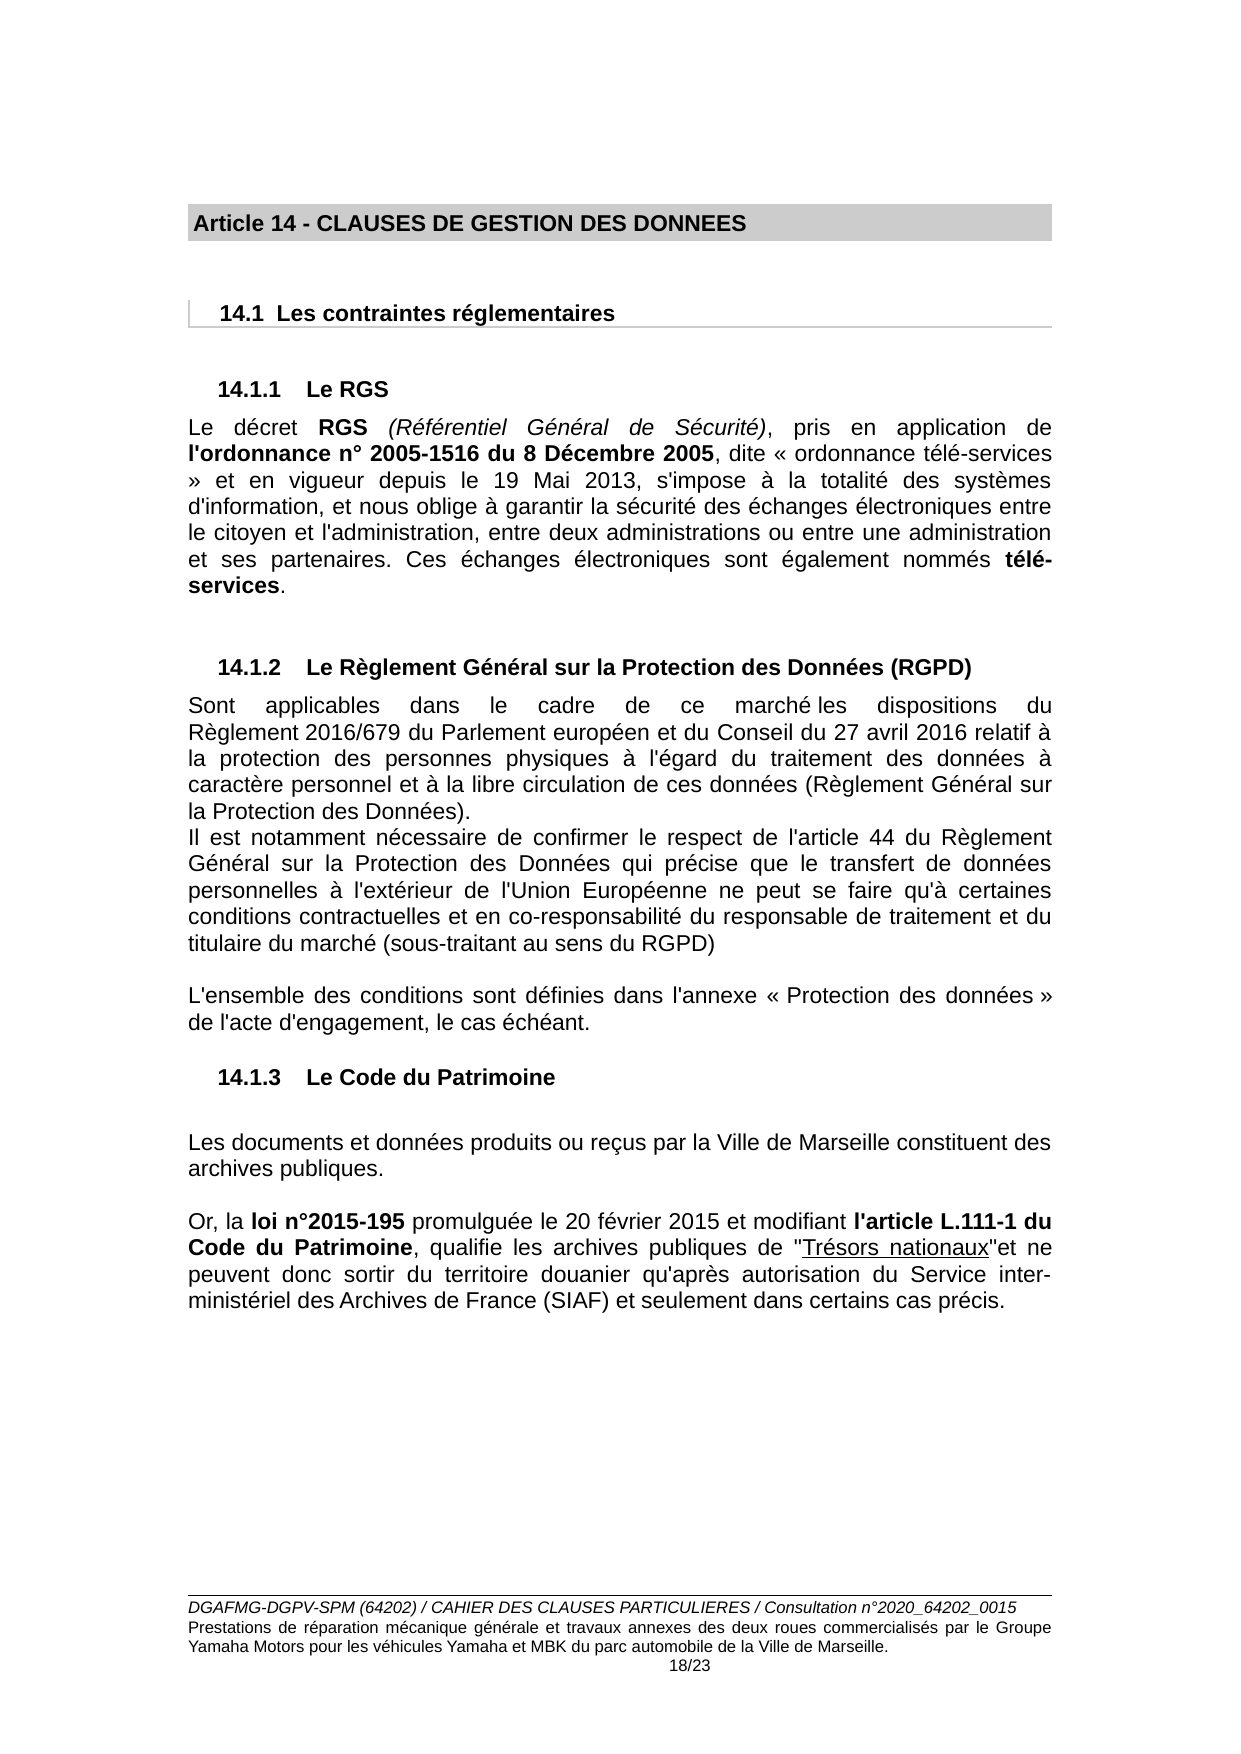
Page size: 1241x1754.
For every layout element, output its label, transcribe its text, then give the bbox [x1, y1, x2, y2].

text Il est notamment nécessaire de confirmer le respect de l'article 44 du Règlement Général sur la Protection des Données qui précise que le transfert de données personnelles à l'extérieur de l'Union Européenne ne peut se faire qu'à certaines conditions contractuelles et en co-responsabilité du responsable de traitement et du titulaire du marché (sous-traitant au sens du RGPD) [188, 824, 1052, 956]
text L'ensemble des conditions sont définies dans l'annexe « Protection des données » de l'acte d'engagement, le cas échéant. [188, 982, 1052, 1035]
text Les documents et données produits ou reçus par la Ville de Marseille constituent des archives publiques. [188, 1129, 1052, 1182]
subtitle Les contraintes réglementaires [190, 300, 1052, 326]
text Le décret RGS (Référentiel Général de Sécurité), pris en application de l'ordonnance n° 2005-1516 du 8 Décembre 2005, dite « ordonnance télé-services » et en vigueur depuis le 19 Mai 2013, s'impose à la totalité des systèmes d'information, et nous oblige à garantir la sécurité des échanges électroniques entre le citoyen et l'administration, entre deux administrations ou entre une administration et ses partenaires. Ces échanges électroniques sont également nommés télé-services. [188, 414, 1052, 598]
text Sont applicables dans le cadre de ce marché les dispositions du Règlement 2016/679 du Parlement européen et du Conseil du 27 avril 2016 relatif à la protection des personnes physiques à l'égard du traitement des données à caractère personnel et à la libre circulation de ces données (Règlement Général sur la Protection des Données). [188, 692, 1052, 824]
text Or, la loi n°2015-195 promulguée le 20 février 2015 et modifiant l'article L.111-1 du Code du Patrimoine, qualifie les archives publiques de "Trésors nationaux"et ne peuvent donc sortir du territoire douanier qu'après autorisation du Service inter-ministériel des Archives de France (SIAF) et seulement dans certains cas précis. [188, 1208, 1052, 1313]
subtitle Le RGS [188, 376, 1052, 402]
subtitle Le Règlement Général sur la Protection des Données (RGPD) [188, 654, 1052, 681]
subtitle Le Code du Patrimoine [188, 1064, 1052, 1091]
subtitle CLAUSES DE GESTION DES DONNEES [190, 207, 1050, 239]
